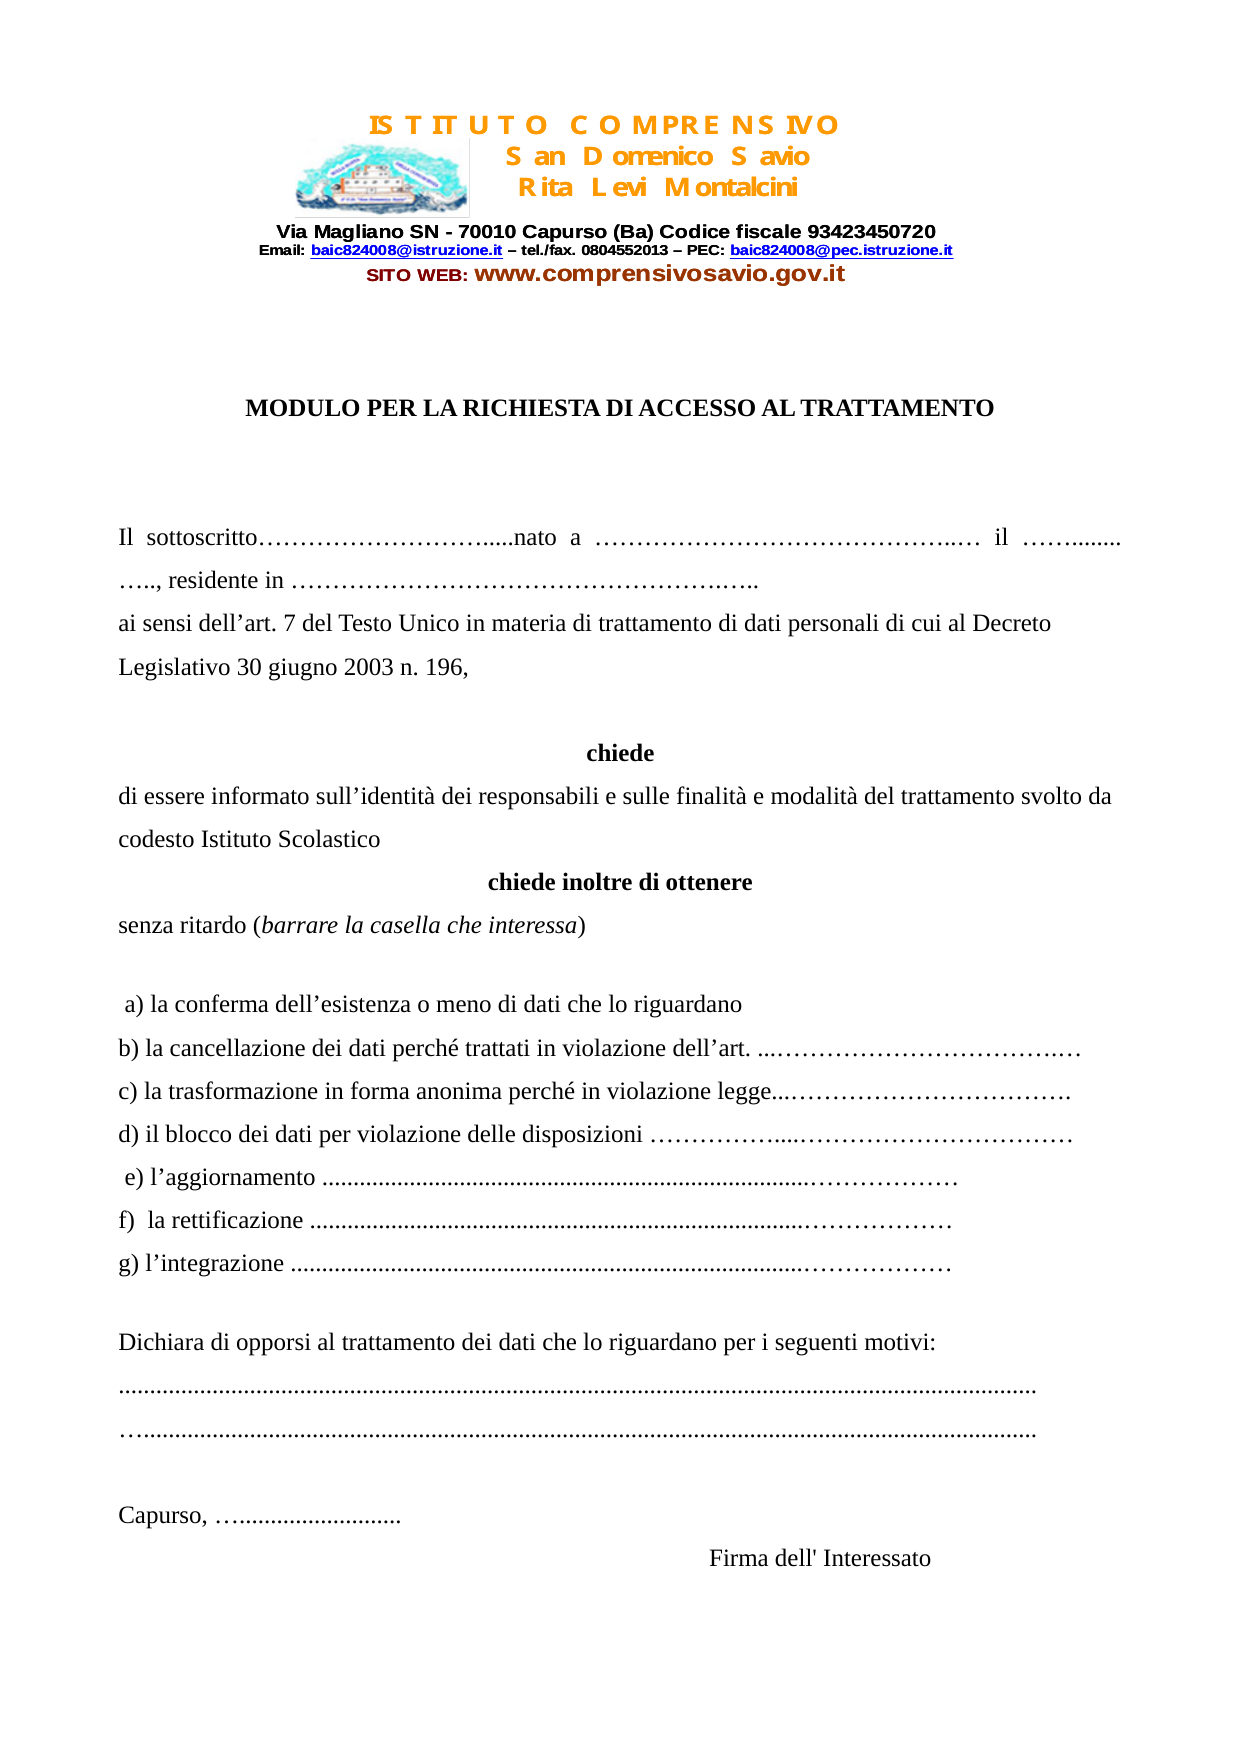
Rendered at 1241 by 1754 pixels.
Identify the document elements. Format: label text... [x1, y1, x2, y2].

text g) l’integrazione ..................................................................................……………… [118, 1248, 1122, 1277]
text senza ritardo (barrare la casella che interessa) [118, 910, 1122, 939]
text e) l’aggiornamento ..............................................................................……………… [118, 1162, 1122, 1191]
text a) la conferma dell’esistenza o meno di dati che lo riguardano [118, 989, 1122, 1018]
text …............................................................................................................................................... [118, 1414, 1122, 1442]
text d) il blocco dei dati per violazione delle disposizioni ……………....…………………………… [118, 1119, 1122, 1148]
text Capurso, ….......................... [118, 1500, 1122, 1529]
text chiede [118, 738, 1122, 767]
text f) la rettificazione ...............................................................................……………… [118, 1205, 1122, 1234]
text Il sottoscritto……………………….....nato a ……………………………………..… il ……........….., residente in …………………………………………….….. [118, 522, 1122, 594]
text di essere informato sull’identità dei responsabili e sulle finalità e modalità del trattamento svolto da codesto Istituto Scolastico [118, 781, 1122, 853]
text Firma dell' Interessato [118, 1543, 1122, 1572]
text ai sensi dell’art. 7 del Testo Unico in materia di trattamento di dati personali di cui al Decreto Legislativo 30 giugno 2003 n. 196, [118, 608, 1122, 680]
text ................................................................................................................................................... [118, 1371, 1122, 1399]
text MODULO PER LA RICHIESTA DI ACCESSO AL TRATTAMENTO [118, 393, 1122, 422]
text Dichiara di opporsi al trattamento dei dati che lo riguardano per i seguenti motivi: [118, 1327, 1122, 1356]
text c) la trasformazione in forma anonima perché in violazione legge...……………………………. [118, 1076, 1122, 1104]
text chiede inoltre di ottenere [118, 867, 1122, 896]
text b) la cancellazione dei dati perché trattati in violazione dell’art. ...…………………………….… [118, 1033, 1122, 1061]
